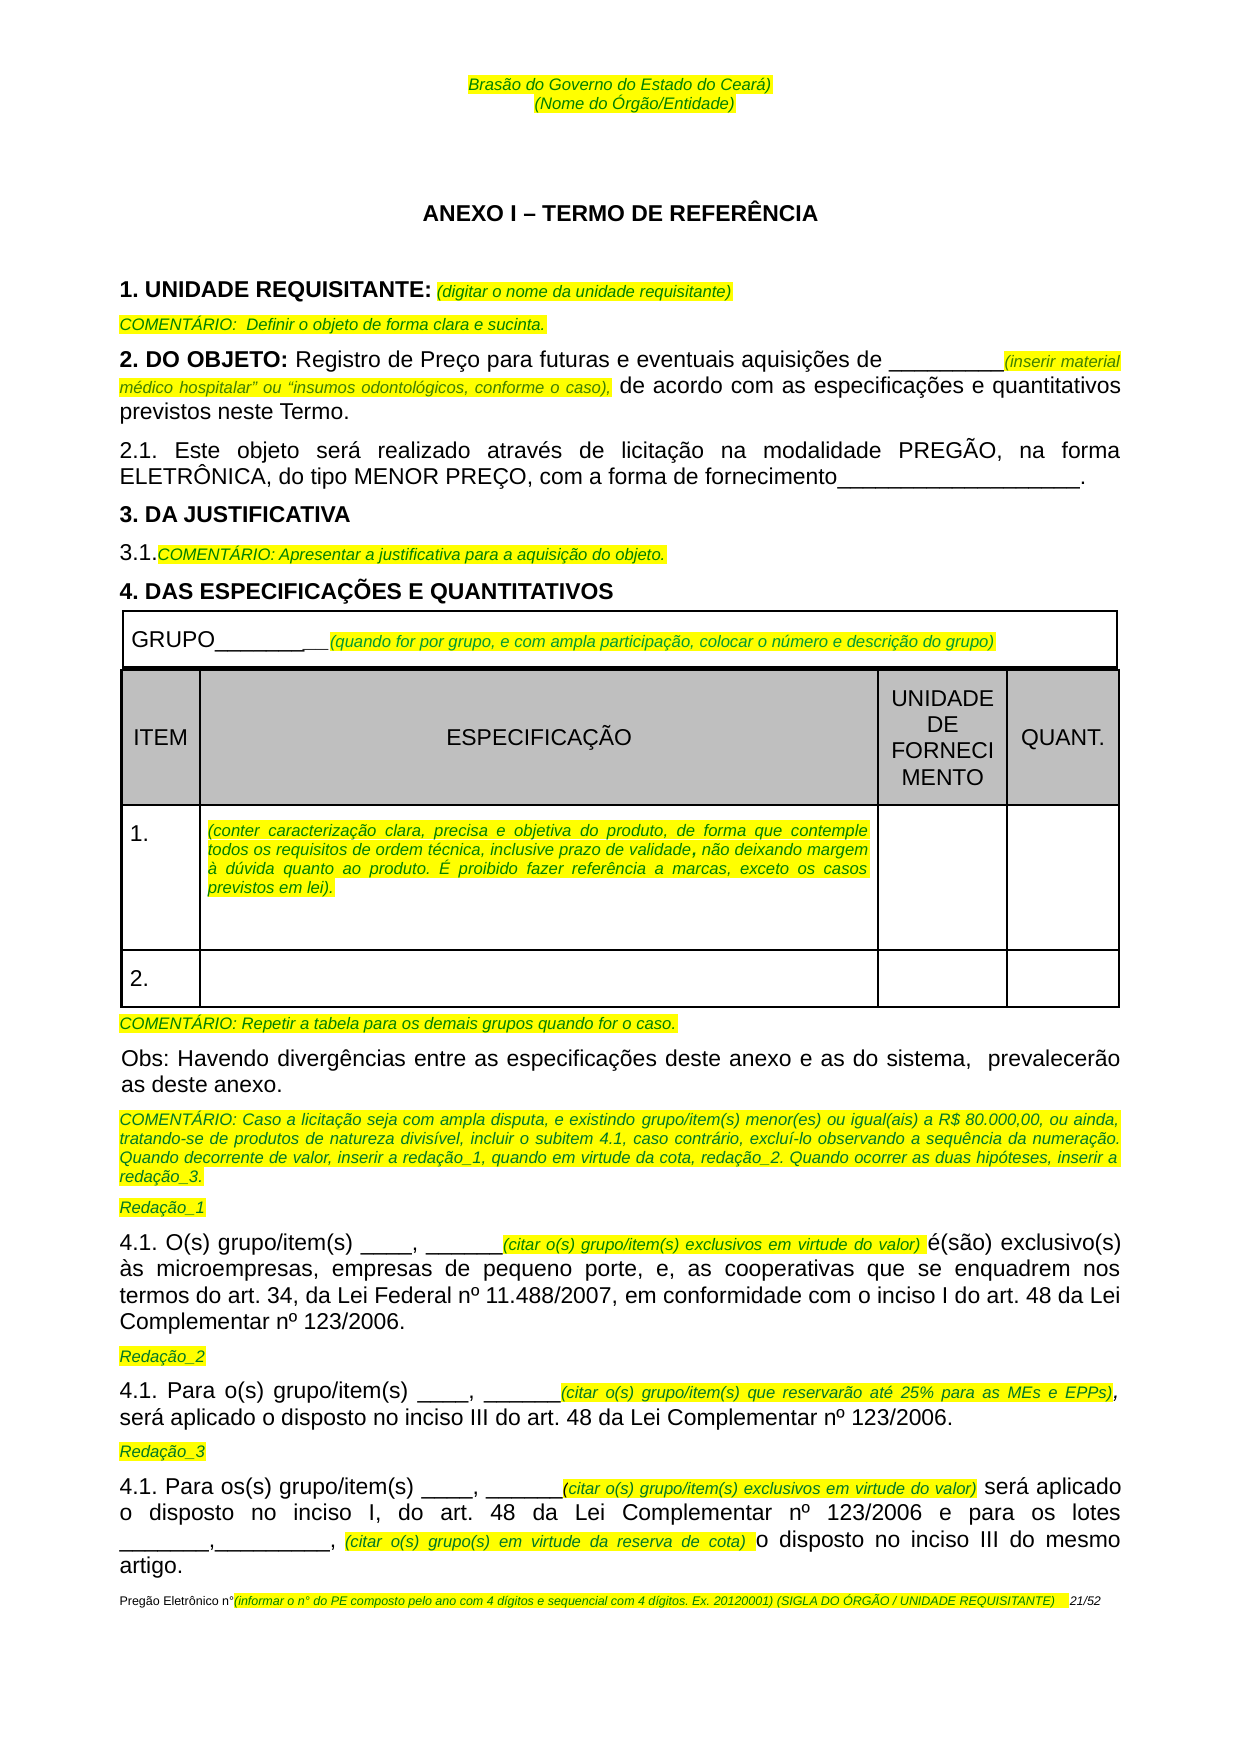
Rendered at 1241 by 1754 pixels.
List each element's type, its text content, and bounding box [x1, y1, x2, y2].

table_header UNIDADE DE FORNECIMENTO [879, 671, 1006, 804]
text COMENTÁRIO: Definir o objeto de forma clara e sucinta. [119, 314, 1121, 334]
table_cell [879, 806, 1006, 949]
text 2.1. Este objeto será realizado através de licitação na modalidade PREGÃO, na forma ELETRÔNICA, do tipo MENOR PREÇO, com a forma de fornecimento___________________. [119, 437, 1121, 489]
text 4. DAS ESPECIFICAÇÕES E QUANTITATIVOS [119, 578, 1121, 604]
table_cell 2. [123, 951, 199, 1006]
table_header ESPECIFICAÇÃO [201, 671, 877, 804]
text Redação_1 [119, 1198, 1121, 1217]
table_header ITEM [123, 671, 199, 804]
text Obs: Havendo divergências entre as especificações deste anexo e as do sistema, prevalecerão as deste anexo. [121, 1045, 1121, 1098]
text Redação_2 [119, 1346, 1121, 1366]
table_cell (conter caracterização clara, precisa e objetiva do produto, de forma que contemple todos os requisitos de ordem técnica, inclusive prazo de validade, não deixando margem à dúvida quanto ao produto. É proibido fazer referência a marcas, exceto os casos previstos em lei). [201, 806, 877, 949]
text COMENTÁRIO: Caso a licitação seja com ampla disputa, e existindo grupo/item(s) menor(es) ou igual(ais) a R$ 80.000,00, ou ainda, tratando-se de produtos de natureza divisível, incluir o subitem 4.1, caso contrário, excluí-lo observando a sequência da numeração. Quando decorrente de valor, inserir a redação_1, quando em virtude da cota, redação_2. Quando ocorrer as duas hipóteses, inserir a redação_3. [119, 1109, 1121, 1186]
text 3.1.COMENTÁRIO: Apresentar a justificativa para a aquisição do objeto. [119, 539, 1121, 566]
text COMENTÁRIO: Repetir a tabela para os demais grupos quando for o caso. [119, 1014, 1121, 1033]
text 4.1. Para o(s) grupo/item(s) ____, ______(citar o(s) grupo/item(s) que reservarão até 25% para as MEs e EPPs), será aplicado o disposto no inciso III do art. 48 da Lei Complementar nº 123/2006. [119, 1377, 1121, 1430]
text 3. DA JUSTIFICATIVA [119, 501, 1121, 527]
table_cell 1. [123, 806, 199, 949]
text 4.1. O(s) grupo/item(s) ____, ______(citar o(s) grupo/item(s) exclusivos em virtude do valor) é(são) exclusivo(s) às microempresas, empresas de pequeno porte, e, as cooperativas que se enquadrem nos termos do art. 34, da Lei Federal nº 11.488/2007, em conformidade com o inciso I do art. 48 da Lei Complementar nº 123/2006. [119, 1229, 1121, 1334]
text ANEXO I – TERMO DE REFERÊNCIA [119, 200, 1121, 226]
text 2. DO OBJETO: Registro de Preço para futuras e eventuais aquisições de _________(inserir material médico hospitalar” ou “insumos odontológicos, conforme o caso), de acordo com as especificações e quantitativos previstos neste Termo. [119, 346, 1121, 425]
table_cell [879, 951, 1006, 1006]
table_header GRUPO_________(quando for por grupo, e com ampla participação, colocar o número e descrição do grupo) [124, 612, 1116, 666]
text 4.1. Para os(s) grupo/item(s) ____, ______(citar o(s) grupo/item(s) exclusivos em virtude do valor) será aplicado o disposto no inciso I, do art. 48 da Lei Complementar nº 123/2006 e para os lotes _______,_________, (citar o(s) grupo(s) em virtude da reserva de cota) o disposto no inciso III do mesmo artigo. [119, 1473, 1121, 1578]
table_header QUANT. [1008, 671, 1118, 804]
table_cell [201, 951, 877, 1006]
table_cell [1008, 951, 1118, 1006]
text Redação_3 [119, 1442, 1121, 1461]
text 1. UNIDADE REQUISITANTE: (digitar o nome da unidade requisitante) [119, 276, 1121, 303]
table_cell [1008, 806, 1118, 949]
